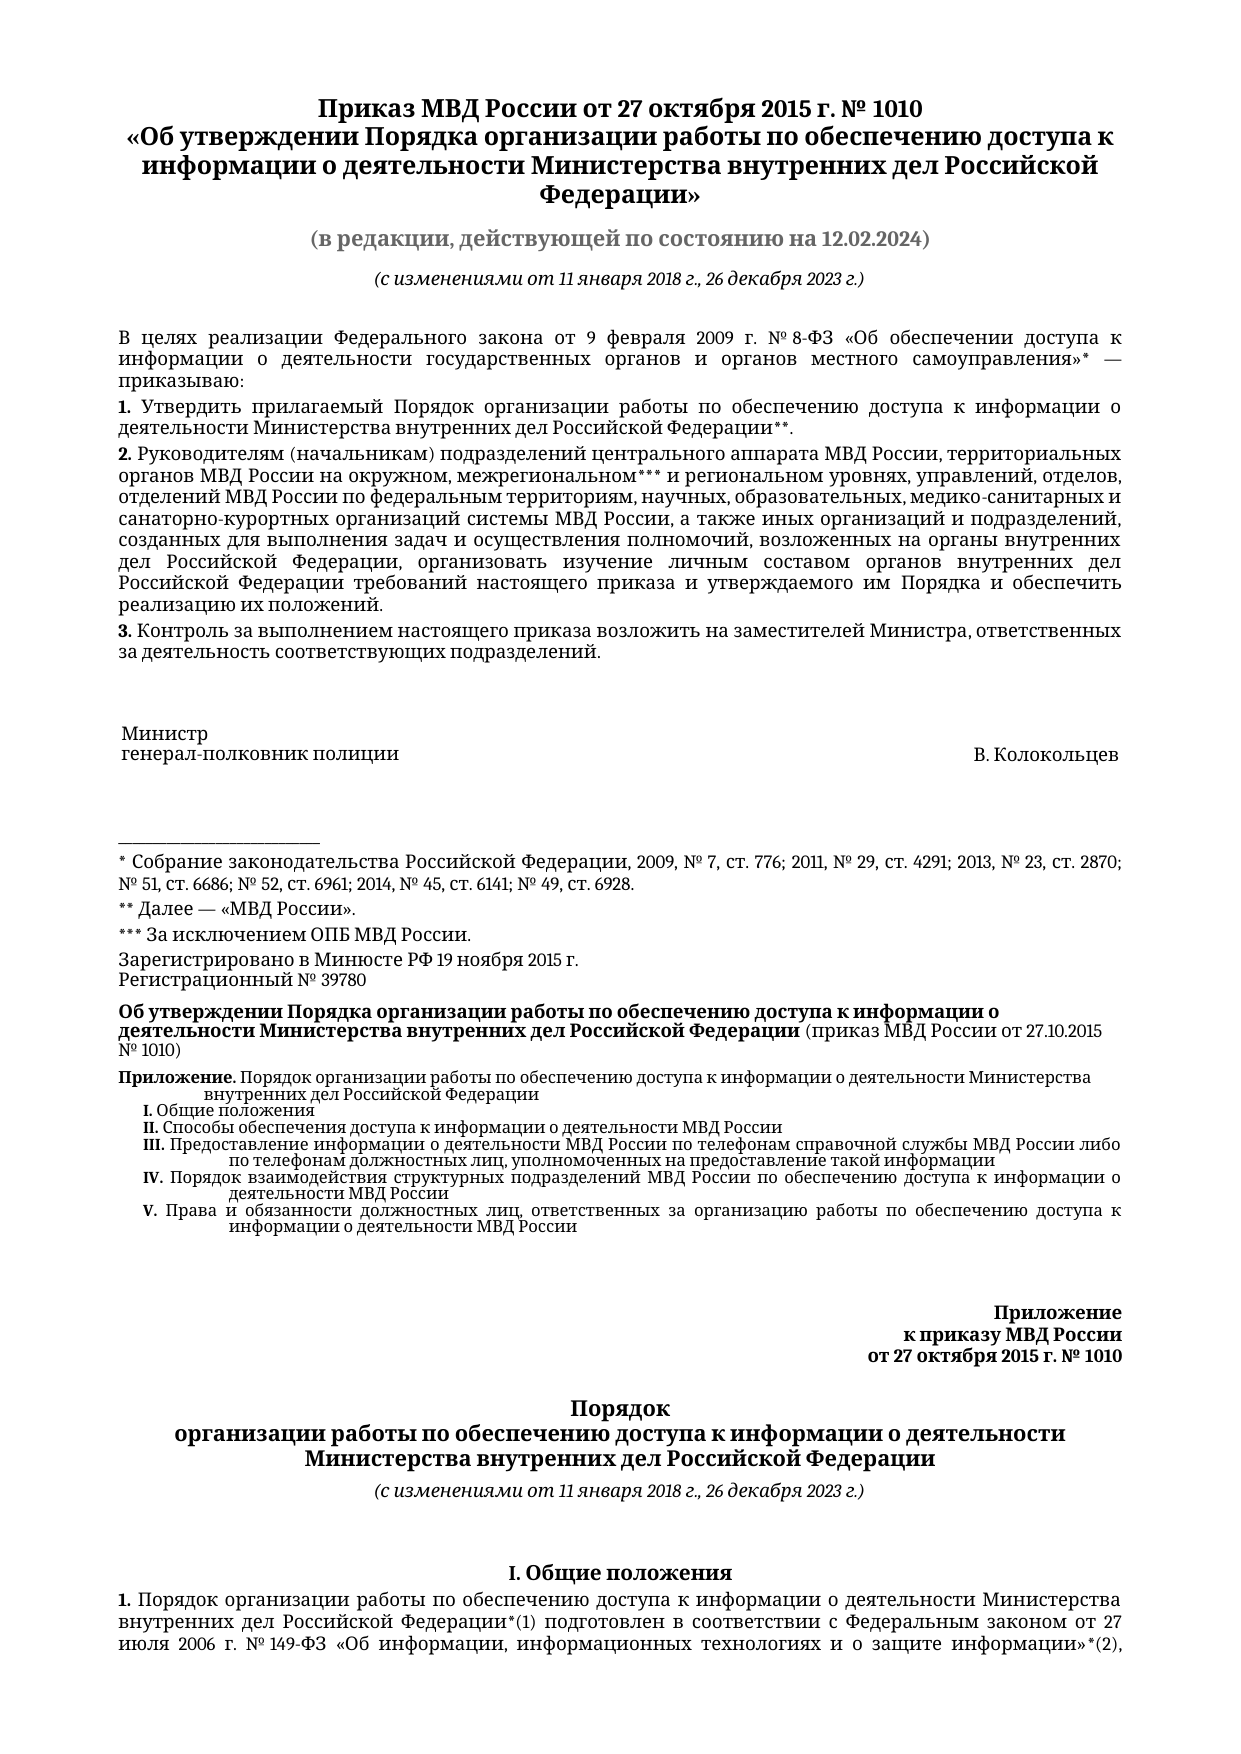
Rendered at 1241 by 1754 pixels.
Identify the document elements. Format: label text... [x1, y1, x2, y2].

text Приложение. Порядок организации работы по обеспечению доступа к информации о деятельности Министерства внутренних дел Российской Федерации [118, 1070, 1122, 1103]
text II. Способы обеспечения доступа к информации о деятельности МВД России [464, 1120, 1122, 1137]
text (с изменениями от 11 января 2018 г., 26 декабря 2023 г.) [130, 1482, 1110, 1501]
text 1. Порядок организации работы по обеспечению доступа к информации о деятельности Министерства внутренних дел Российской Федерации*(1) подготовлен в соответствии с Федеральным законом от 27 июля 2006 г. № 149-ФЗ «Об информации, информационных технологиях и о защите информации»*(2), [118, 1590, 1122, 1654]
text 1. Утвердить прилагаемый Порядок организации работы по обеспечению доступа к информации о деятельности Министерства внутренних дел Российской Федерации**. [118, 396, 1122, 439]
text Об утверждении Порядка организации работы по обеспечению доступа к информации о деятельности Министерства внутренних дел Российской Федерации (приказ МВД России от 27.10.2015 № 1010) [118, 1004, 1122, 1060]
subtitle Порядок организации работы по обеспечению доступа к информации о деятельности Министерства внутренних дел Российской Федерации [118, 1396, 1122, 1472]
table_header Министр генерал-полковник полиции [118, 721, 781, 772]
text I. Общие положения [143, 1103, 1122, 1120]
text 2. Руководителям (начальникам) подразделений центрального аппарата МВД России, территориальных органов МВД России на окружном, межрегиональном*** и региональном уровнях, управлений, отделов, отделений МВД России по федеральным территориям, научных, образовательных, медико-санитарных и санаторно-курортных организаций системы МВД России, а также иных организаций и подразделений, созданных для выполнения задач и осуществления полномочий, возложенных на органы внутренних дел Российской Федерации, организовать изучение личным составом органов внутренних дел Российской Федерации требований настоящего приказа и утверждаемого им Порядка и обеспечить реализацию их положений. [118, 443, 1122, 616]
text IV. Порядок взаимодействия структурных подразделений МВД России по обеспечению доступа к информации о деятельности МВД России [143, 1170, 1122, 1203]
table_header В. Колокольцев [781, 721, 1122, 772]
text Приложение к приказу МВД России от 27 октября 2015 г. № 1010 [118, 1303, 1122, 1367]
text Зарегистрировано в Минюсте РФ 19 ноября 2015 г. Регистрационный № 39780 [118, 950, 1122, 991]
text *** За исключением ОПБ МВД России. [118, 925, 1122, 946]
text ** Далее — «МВД России». [118, 899, 1122, 921]
text (с изменениями от 11 января 2018 г., 26 декабря 2023 г.) [130, 271, 1110, 289]
text II. Способы обеспечения доступа к информации о деятельности МВД России [143, 1120, 462, 1137]
subtitle Приказ МВД России от 27 октября 2015 г. № 1010 «Об утверждении Порядка организации работы по обеспечению доступа к информации о деятельности Министерства внутренних дел Российской Федерации» [118, 94, 1122, 209]
text _____________________________ [118, 826, 1122, 847]
text * Собрание законодательства Российской Федерации, 2009, № 7, ст. 776; 2011, № 29, ст. 4291; 2013, № 23, ст. 2870; № 51, ст. 6686; № 52, ст. 6961; 2014, № 45, ст. 6141; № 49, ст. 6928. [118, 852, 1122, 895]
text 3. Контроль за выполнением настоящего приказа возложить на заместителей Министра, ответственных за деятельность соответствующих подразделений. [118, 620, 1122, 663]
text V. Права и обязанности должностных лиц, ответственных за организацию работы по обеспечению доступа к информации о деятельности МВД России [143, 1203, 1122, 1236]
subtitle (в редакции, действующей по состоянию на 12.02.2024) [118, 227, 1122, 252]
subtitle I. Общие положения [118, 1562, 1122, 1586]
text В целях реализации Федерального закона от 9 февраля 2009 г. № 8-ФЗ «Об обеспечении доступа к информации о деятельности государственных органов и органов местного самоуправления»* — приказываю: [118, 327, 1122, 392]
text III. Предоставление информации о деятельности МВД России по телефонам справочной службы МВД России либо по телефонам должностных лиц, уполномоченных на предоставление такой информации [143, 1137, 1122, 1170]
